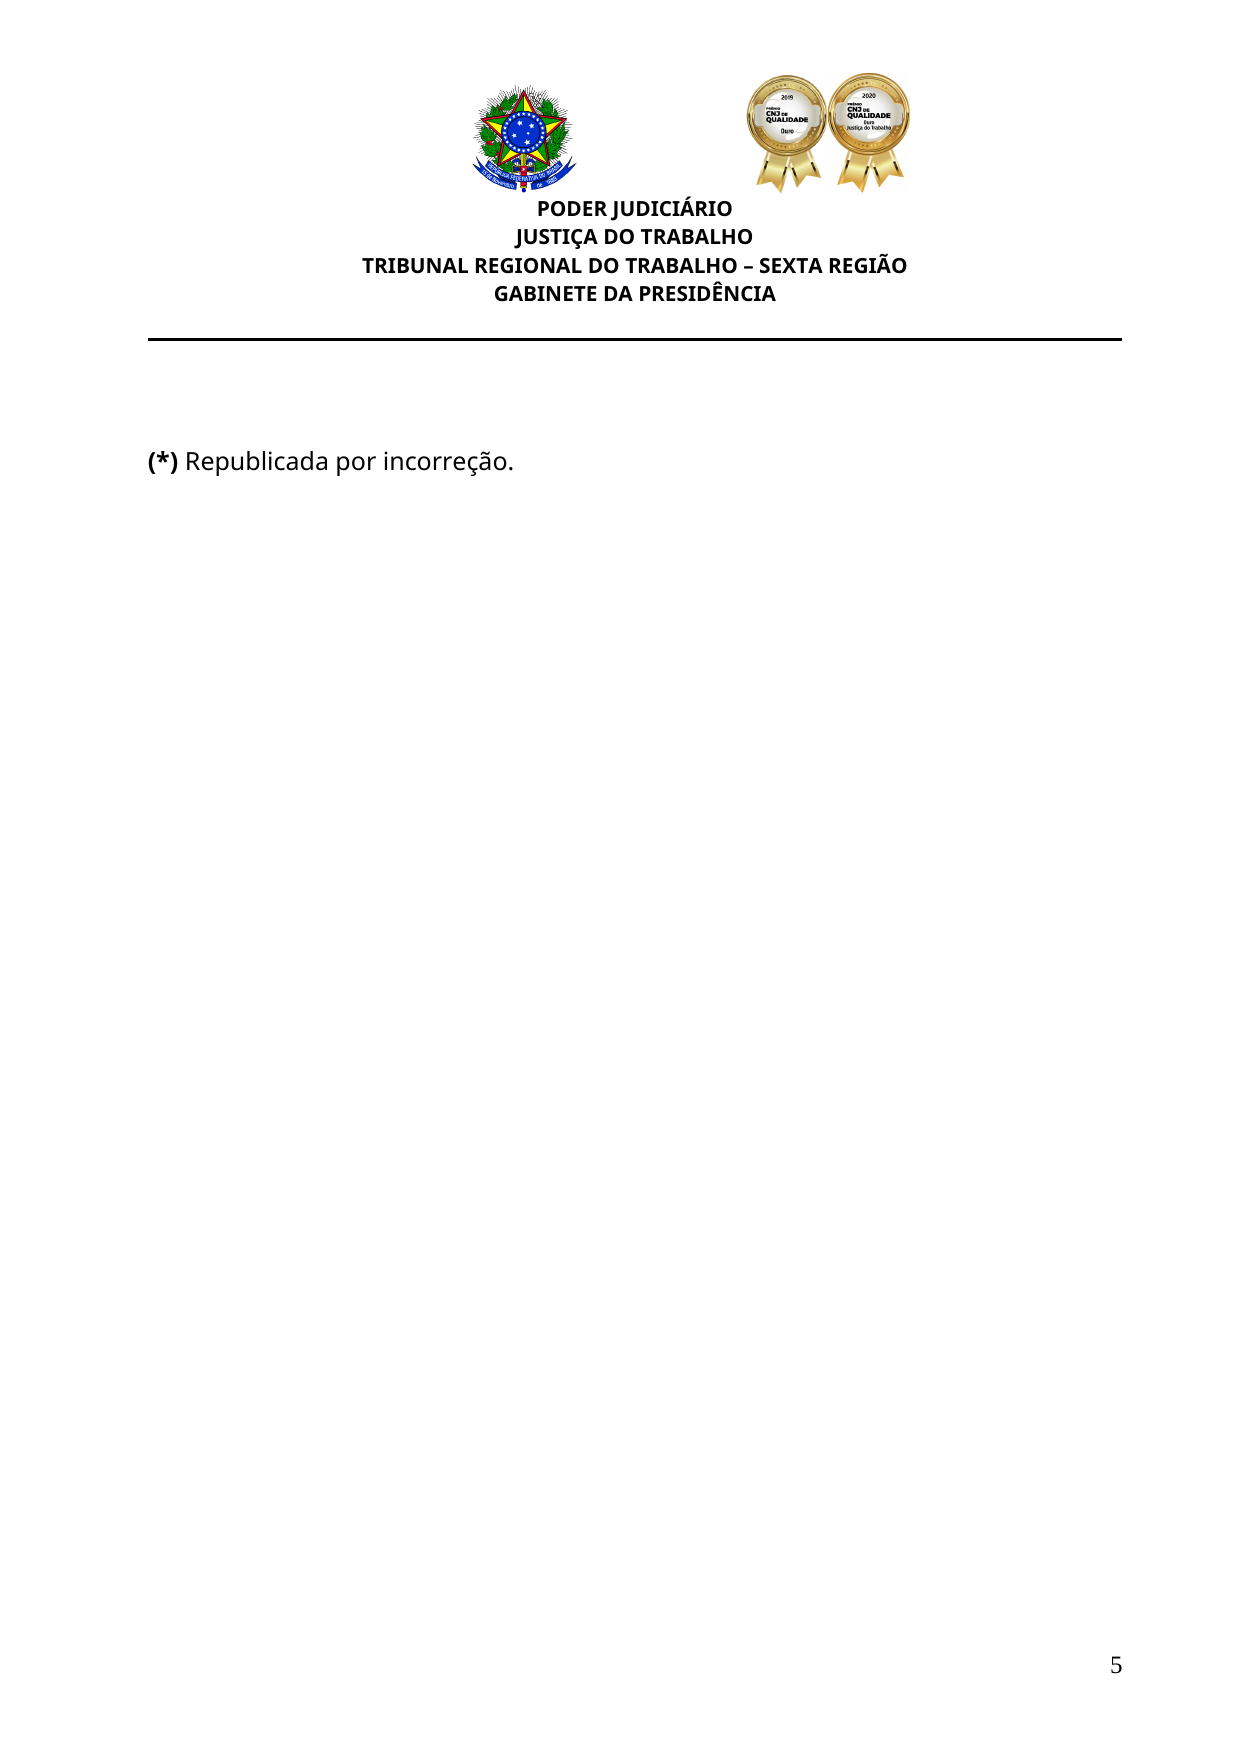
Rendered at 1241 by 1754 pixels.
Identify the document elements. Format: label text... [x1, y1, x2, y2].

picture [467, 82, 579, 194]
text (*) Republicada por incorreção. [148, 443, 1122, 477]
picture [746, 72, 911, 194]
